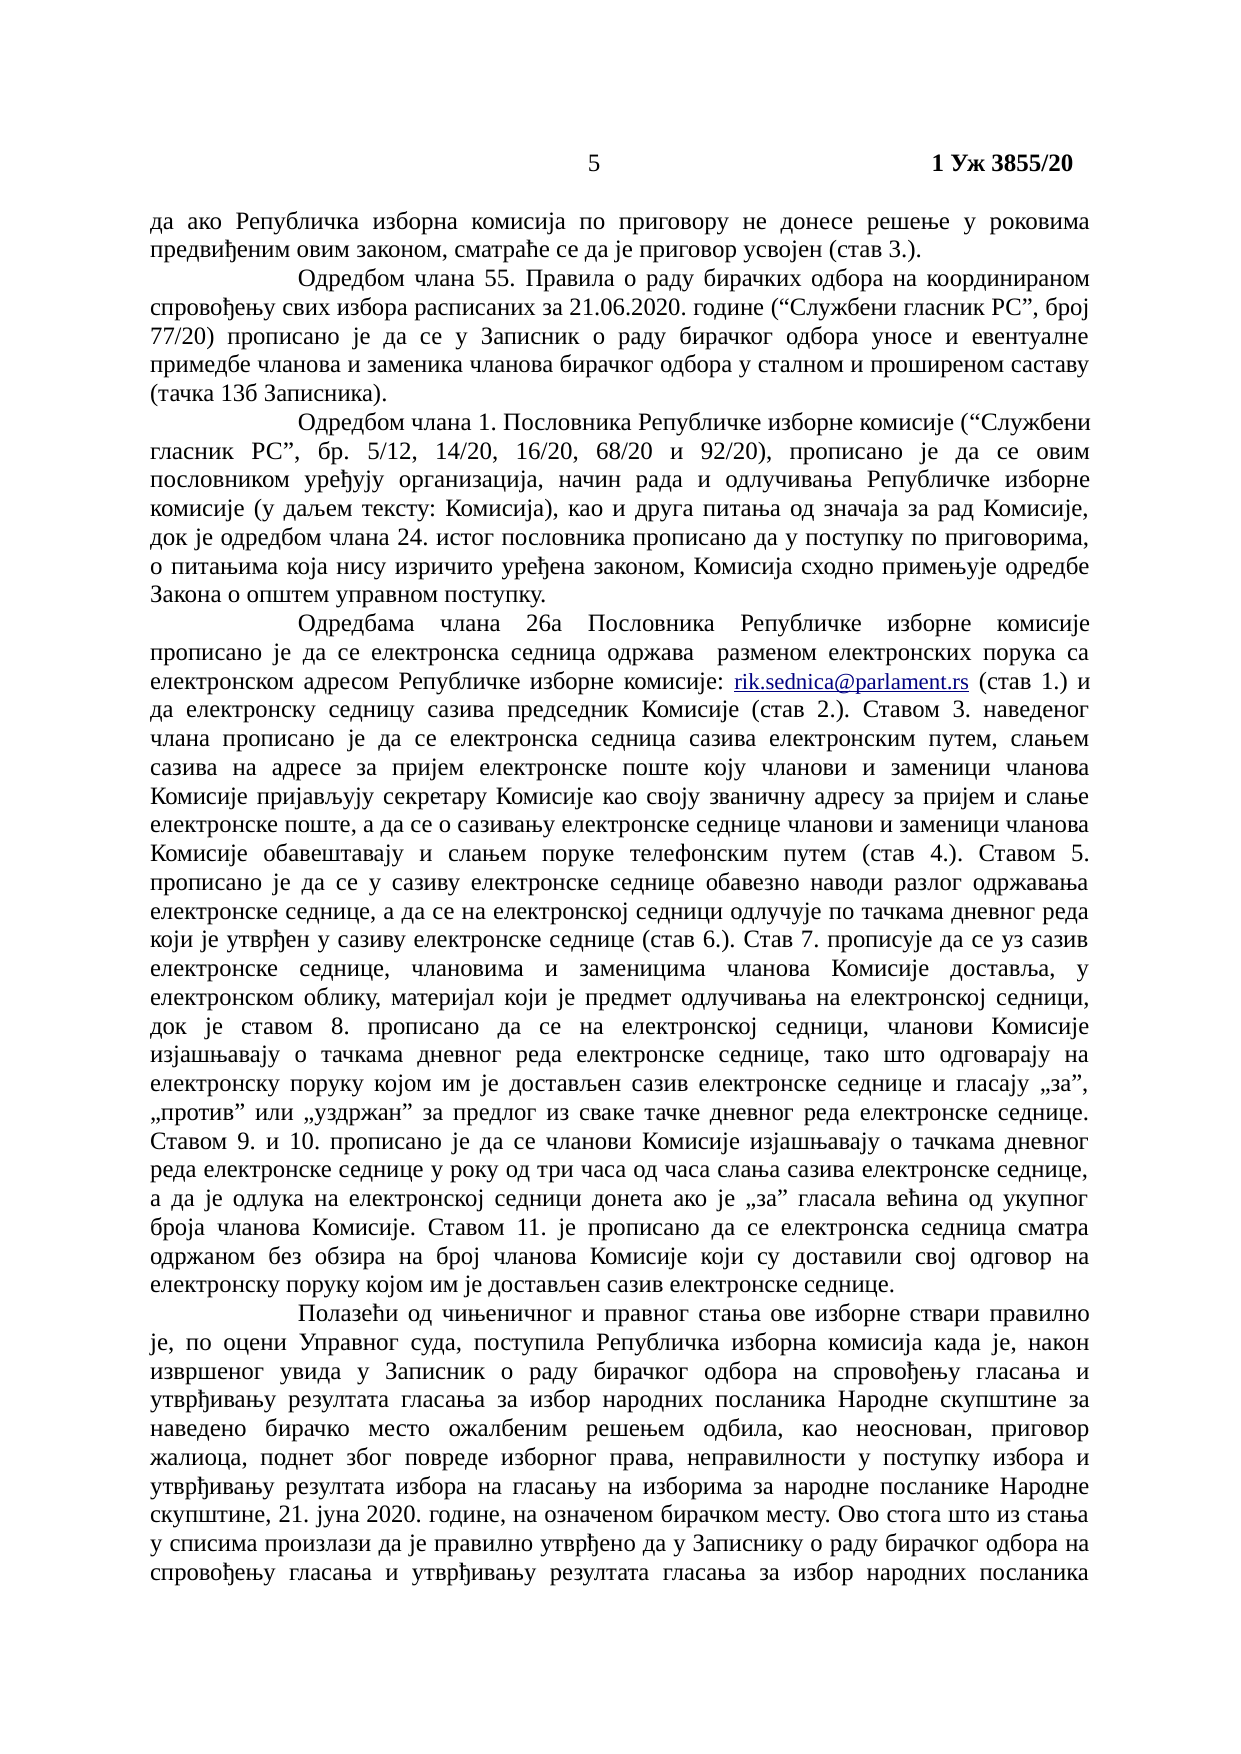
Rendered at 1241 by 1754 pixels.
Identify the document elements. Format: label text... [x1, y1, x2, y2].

text да ако Републичка изборна комисија по приговору не донесе решење у роковима предвиђеним овим законом, сматраће се да је приговор усвојен (став 3.). [150, 206, 1091, 263]
text Одредбом члана 55. Правила о раду бирачких одбора на координираном спровођењу свих избора расписаних за 21.06.2020. године (“Службени гласник РС”, број 77/20) прописано је да се у Записник о раду бирачког одбора уносе и евентуалне примедбе чланова и заменика чланова бирачког одбора у сталном и проширеном саставу (тачка 13б Записника). [150, 263, 1091, 407]
text Одредбама члана 26а Пословника Републичке изборне комисије прописано је да се електронска седница одржава разменом електронских порука са електронском адресом Републичке изборне комисије: rik.sednica@parlament.rs (став 1.) и да електронску седницу сазива председник Комисије (став 2.). Ставом 3. наведеног члана прописано је да се електронска седница сазива електронским путем, слањем сазива на адресе за пријем електронске поште коју чланови и заменици чланова Комисије пријављују секретару Комисије као своју званичну адресу за пријем и слање електронске поште, а да се о сазивању електронске седнице чланови и заменици чланова Комисије обавештавају и слањем поруке телефонским путем (став 4.). Ставом 5. прописано је да се у сазиву електронске седнице обавезно наводи разлог одржавања електронске седнице, а да се на електронској седници одлучује по тачкама дневног реда који је утврђен у сазиву електронске седнице (став 6.). Став 7. прописује да се уз сазив електронске седнице, члановима и заменицима чланова Комисије доставља, у електронском облику, материјал који је предмет одлучивања на електронској седници, док је ставом 8. прописано да се на електронској седници, чланови Комисије изјашњавају о тачкама дневног реда електронске седнице, тако што одговарају на електронску поруку којом им је достављен сазив електронске седнице и гласају „за”, „против” или „уздржан” за предлог из сваке тачке дневног реда електронске седнице. Ставом 9. и 10. прописано је да се чланови Комисије изјашњавају о тачкама дневног реда електронске седнице у року од три часа од часа слања сазива електронске седнице, а да је одлука на електронској седници донета ако је „за” гласала већина од укупног броја чланова Комисије. Ставом 11. је прописано да се електронска седница сматра одржаном без обзира на број чланова Комисије који су доставили свој одговор на електронску поруку којом им је достављен сазив електронске седнице. [150, 608, 1091, 1298]
text Одредбом члана 1. Пословника Републичке изборне комисије (“Службени гласник РС”, бр. 5/12, 14/20, 16/20, 68/20 и 92/20), прописано је да се овим пословником уређују организација, начин рада и одлучивања Републичке изборне комисије (у даљем тексту: Комисија), као и друга питања од значаја за рад Комисије, док је одредбом члана 24. истог пословника прописано да у поступку по приговорима, о питањима која нису изричито уређена законом, Комисија сходно примењује одредбе Закона о општем управном поступку. [150, 407, 1091, 608]
text Полазећи од чињеничног и правног стања ове изборне ствари правилно је, по оцени Управног суда, поступила Републичка изборна комисија када је, након извршеног увида у Записник о раду бирачког одбора на спровођењу гласања и утврђивању резултата гласања за избор народних посланика Народне скупштине за наведено бирачко место ожалбеним решењем одбила, као неоснован, приговор жалиоца, поднет због повреде изборног права, неправилности у поступку избора и утврђивању резултата избора на гласању на изборима за народне посланике Народне скупштине, 21. јуна 2020. године, на означеном бирачком месту. Ово стога што из стања у списима произлази да је правилно утврђено да у Записнику о раду бирачког одбора на спровођењу гласања и утврђивању резултата гласања за избор народних посланика [150, 1298, 1091, 1586]
